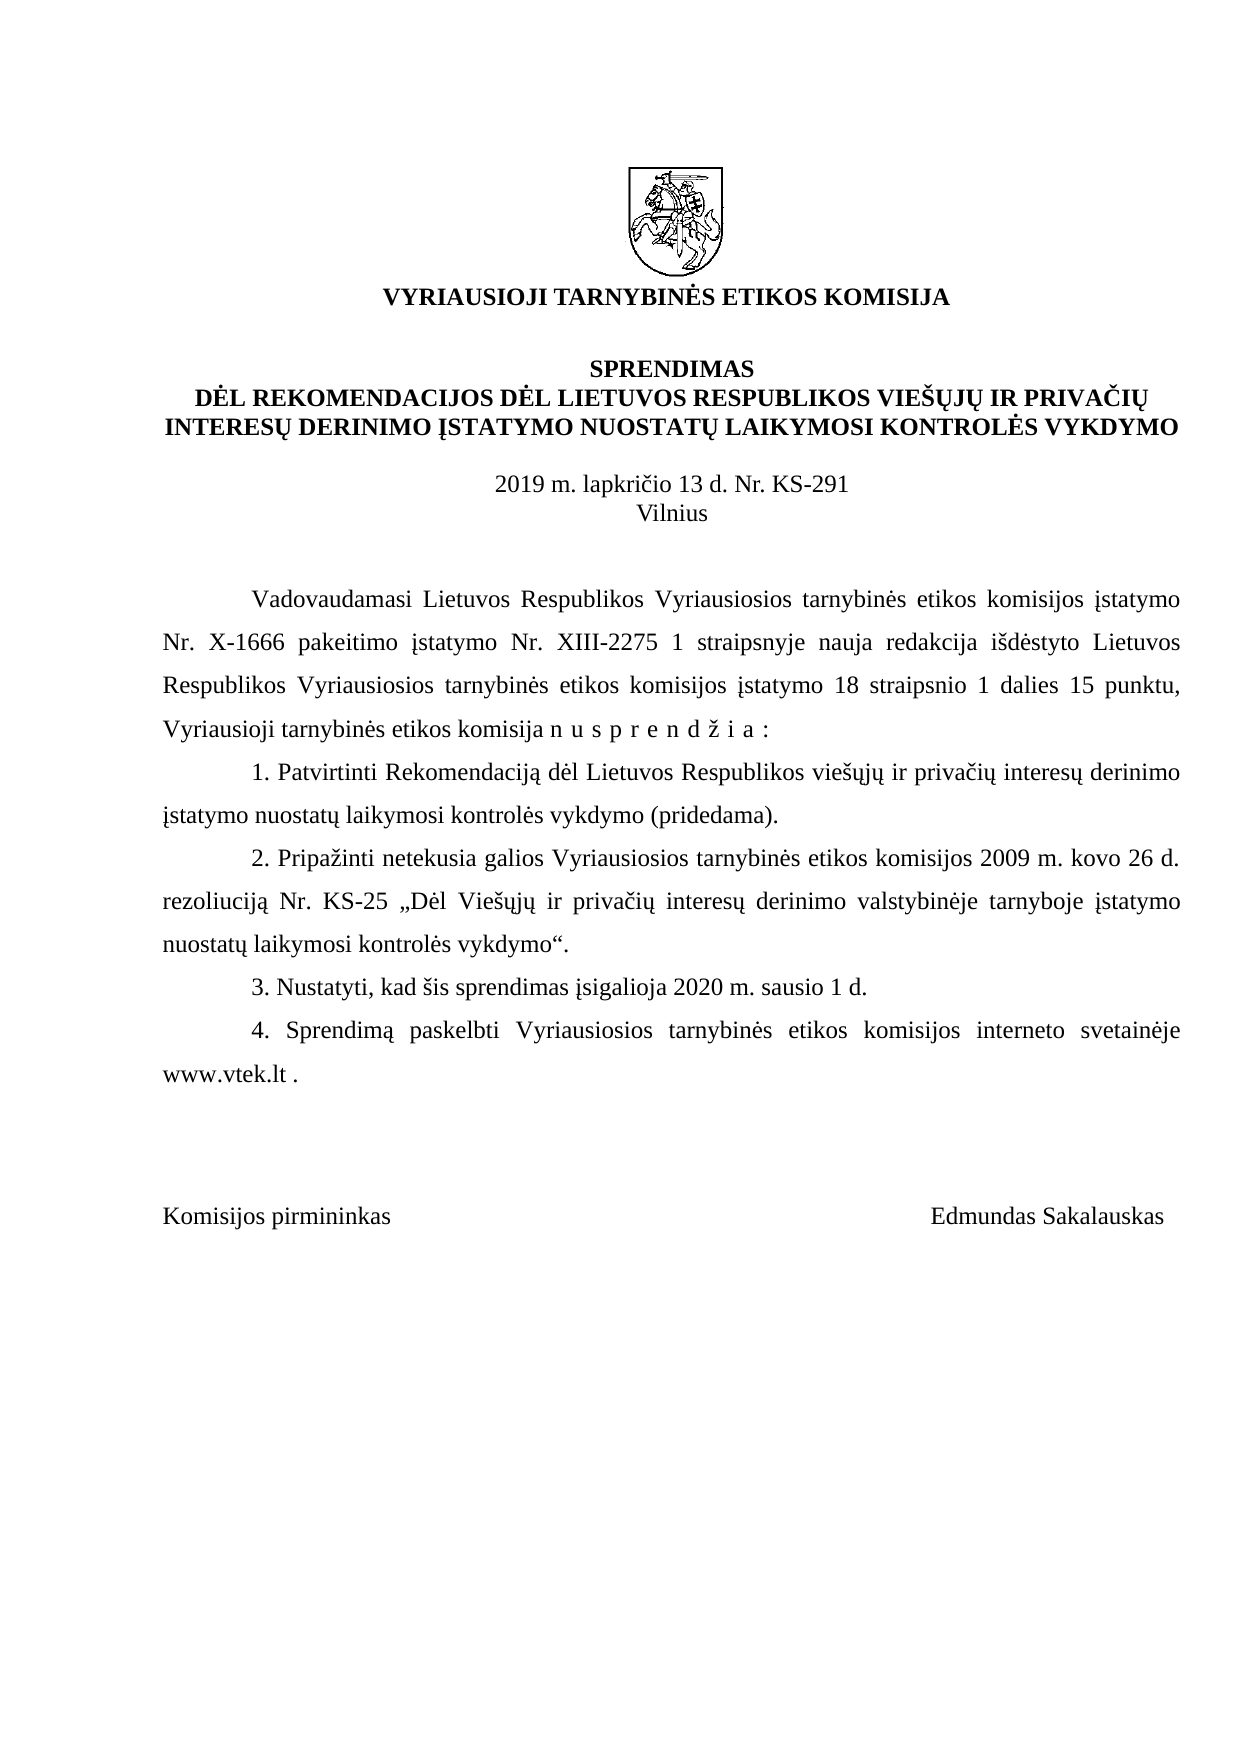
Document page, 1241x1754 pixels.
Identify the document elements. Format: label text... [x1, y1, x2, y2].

text 1. Patvirtinti Rekomendaciją dėl Lietuvos Respublikos viešųjų ir privačių interesų derinimo įstatymo nuostatų laikymosi kontrolės vykdymo (pridedama). [162, 757, 1181, 829]
text 2. Pripažinti netekusia galios Vyriausiosios tarnybinės etikos komisijos 2009 m. kovo 26 d. rezoliuciją Nr. KS-25 „Dėl Viešųjų ir privačių interesų derinimo valstybinėje tarnyboje įstatymo nuostatų laikymosi kontrolės vykdymo“. [162, 843, 1181, 958]
text VYRIAUSIOJI TARNYBINĖS ETIKOS KOMISIJA [162, 282, 1181, 311]
text 2019 m. lapkričio 13 d. Nr. KS-291 [162, 469, 1181, 498]
text Vadovaudamasi Lietuvos Respublikos Vyriausiosios tarnybinės etikos komisijos įstatymo Nr. X-1666 pakeitimo įstatymo Nr. XIII-2275 1 straipsnyje nauja redakcija išdėstyto Lietuvos Respublikos Vyriausiosios tarnybinės etikos komisijos įstatymo 18 straipsnio 1 dalies 15 punktu, Vyriausioji tarnybinės etikos komisija nusprendžia: [162, 584, 1181, 742]
text Vilnius [162, 498, 1181, 527]
text DĖL REKOMENDACIJOS DĖL LIETUVOS RESPUBLIKOS VIEŠŲJŲ IR PRIVAČIŲ INTERESŲ DERINIMO ĮSTATYMO NUOSTATŲ LAIKYMOSI KONTROLĖS VYKDYMO [162, 383, 1181, 441]
text Komisijos pirmininkas Edmundas Sakalauskas [162, 1201, 1181, 1229]
text SPRENDIMAS [162, 354, 1181, 383]
text 3. Nustatyti, kad šis sprendimas įsigalioja 2020 m. sausio 1 d. [162, 972, 1181, 1001]
text 4. Sprendimą paskelbti Vyriausiosios tarnybinės etikos komisijos interneto svetainėje www.vtek.lt . [162, 1016, 1181, 1087]
